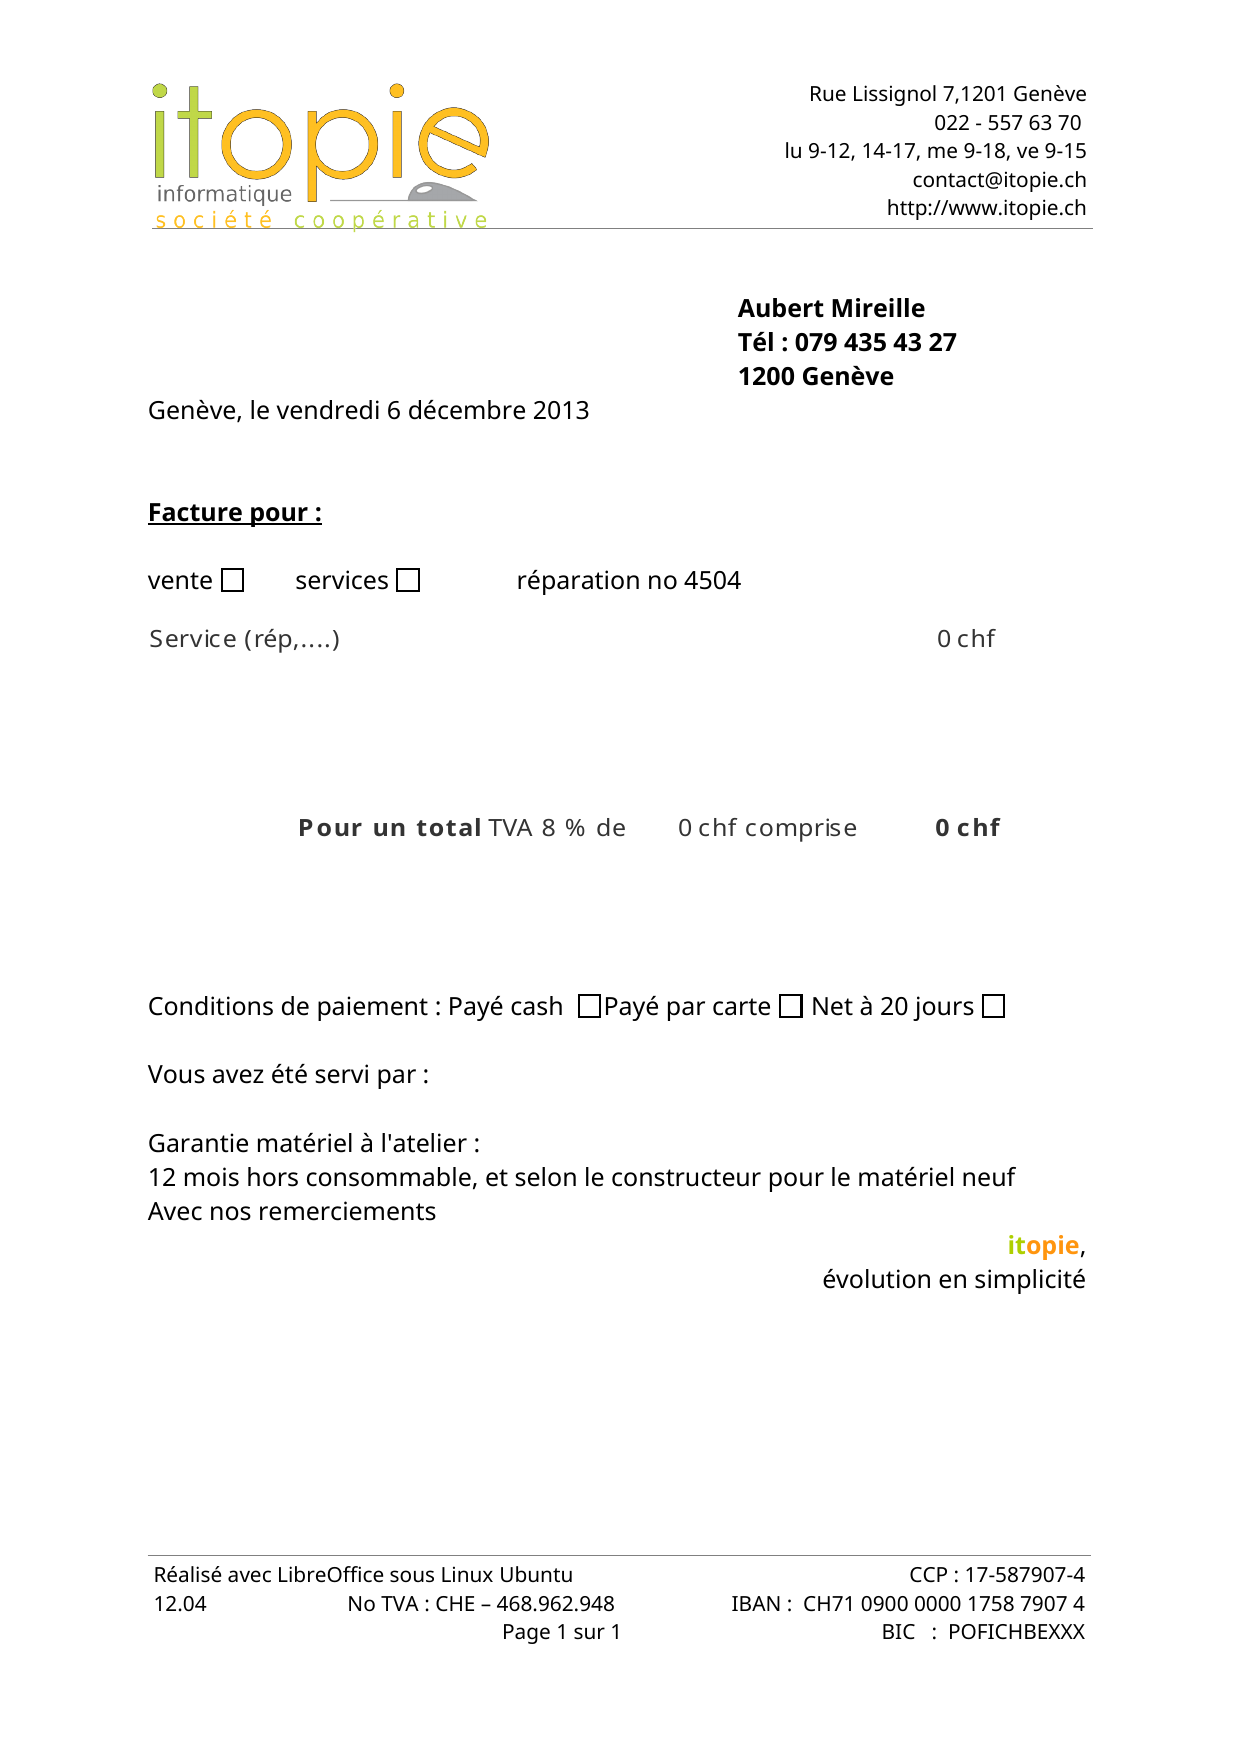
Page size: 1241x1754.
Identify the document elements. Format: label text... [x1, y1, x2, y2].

text 1200 Genève [148, 358, 1093, 392]
text vente services réparation no 4504 [148, 563, 1093, 597]
text itopie, [148, 1227, 1093, 1262]
picture [138, 72, 500, 244]
text Aubert Mireille [148, 290, 1093, 324]
text Avec nos remerciements [148, 1193, 1093, 1227]
text Garantie matériel à l'atelier : [148, 1125, 1093, 1159]
text Genève, le vendredi 6 décembre 2013 [148, 392, 1093, 427]
text Tél : 079 435 43 27 [148, 324, 1093, 358]
text évolution en simplicité [148, 1262, 1093, 1296]
text Conditions de paiement : Payé cash Payé par carte Net à 20 jours [148, 989, 1093, 1023]
text Facture pour : [148, 495, 1093, 529]
text Vous avez été servi par : [148, 1057, 1093, 1091]
text 12 mois hors consommable, et selon le constructeur pour le matériel neuf [148, 1159, 1093, 1193]
